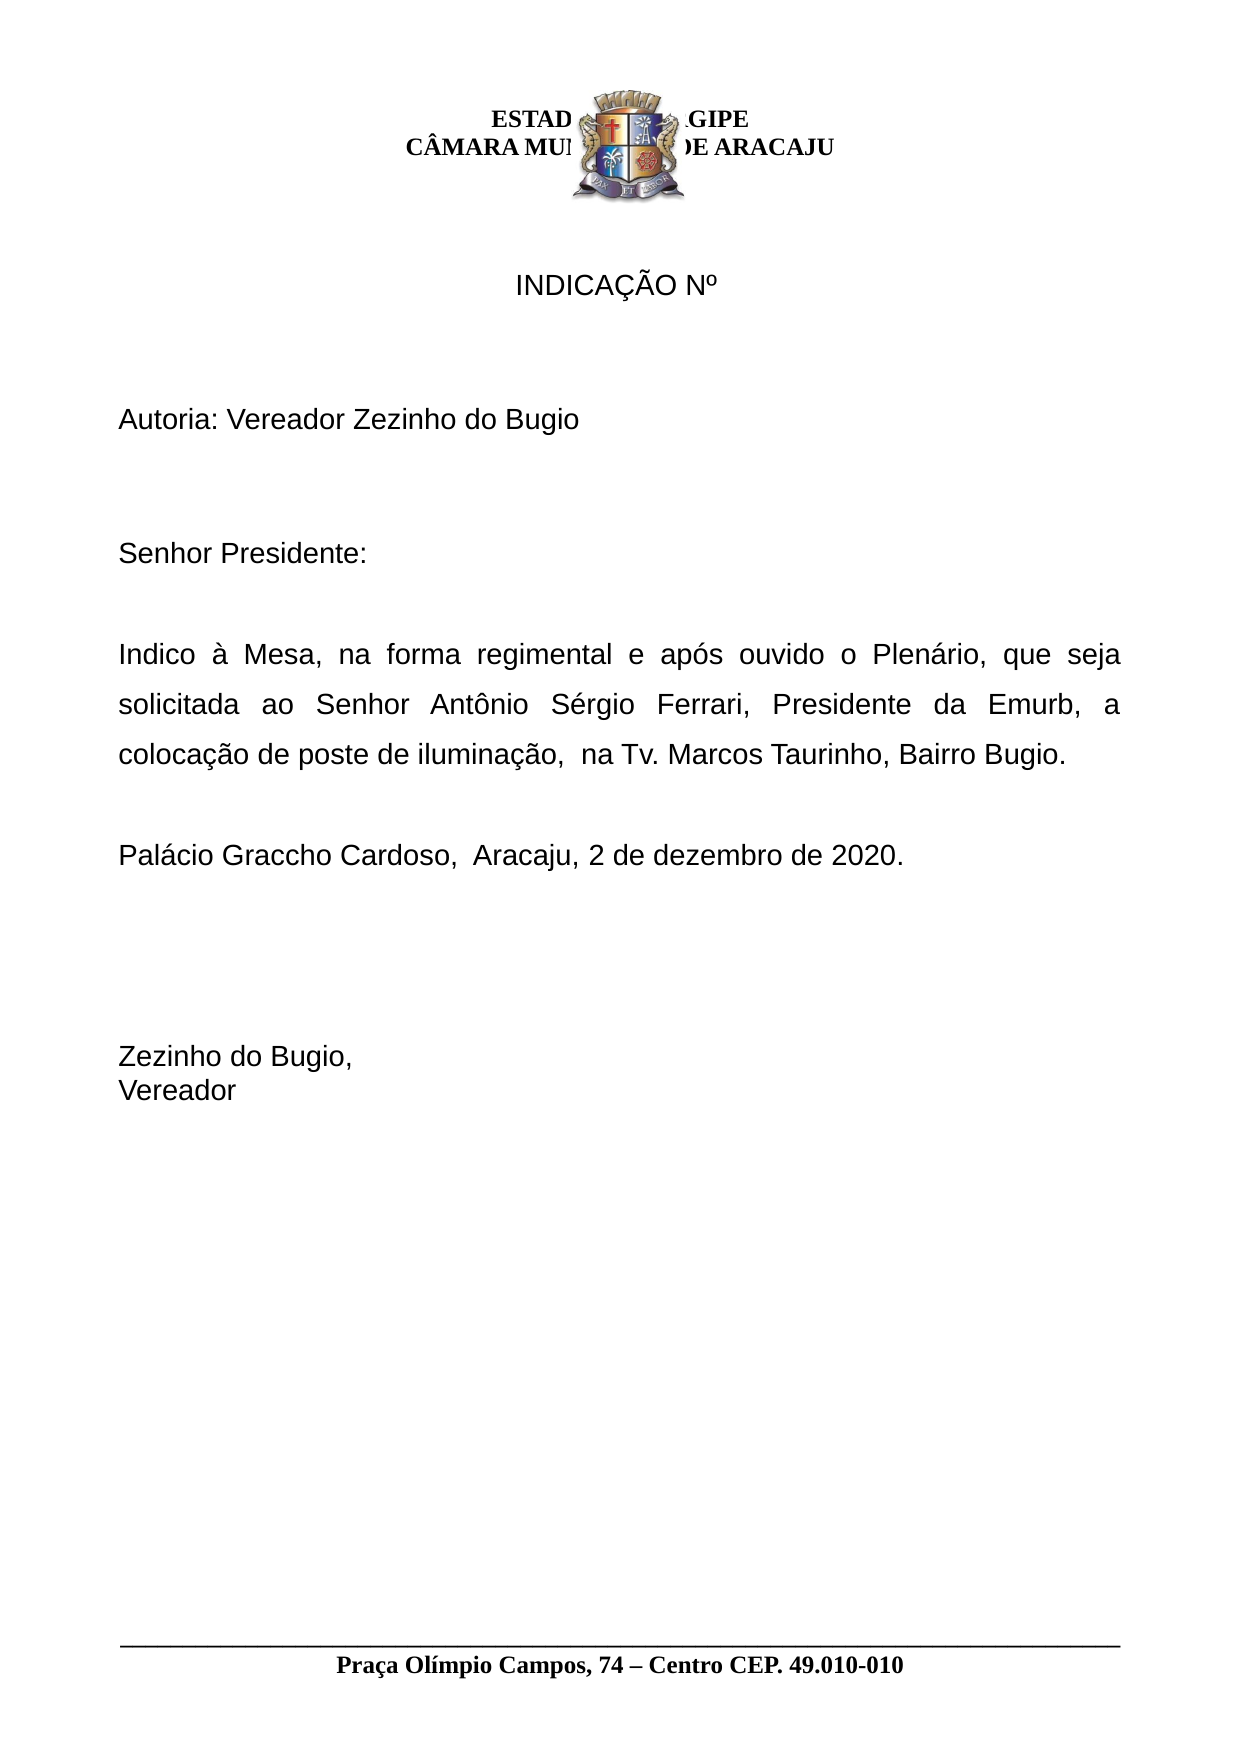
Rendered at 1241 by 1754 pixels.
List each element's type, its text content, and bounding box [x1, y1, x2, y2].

text INDICAÇÃO Nº [118, 268, 1122, 301]
text Indico à Mesa, na forma regimental e após ouvido o Plenário, que seja solicitada ao Senhor Antônio Sérgio Ferrari, Presidente da Emurb, a colocação de poste de iluminação, na Tv. Marcos Taurinho, Bairro Bugio. [118, 637, 1122, 771]
text Zezinho do Bugio, [118, 1039, 1122, 1073]
text Autoria: Vereador Zezinho do Bugio [118, 402, 1122, 436]
text Palácio Graccho Cardoso, Aracaju, 2 de dezembro de 2020. [118, 838, 1122, 872]
text Vereador [118, 1073, 1122, 1106]
text Senhor Presidente: [118, 536, 1122, 570]
